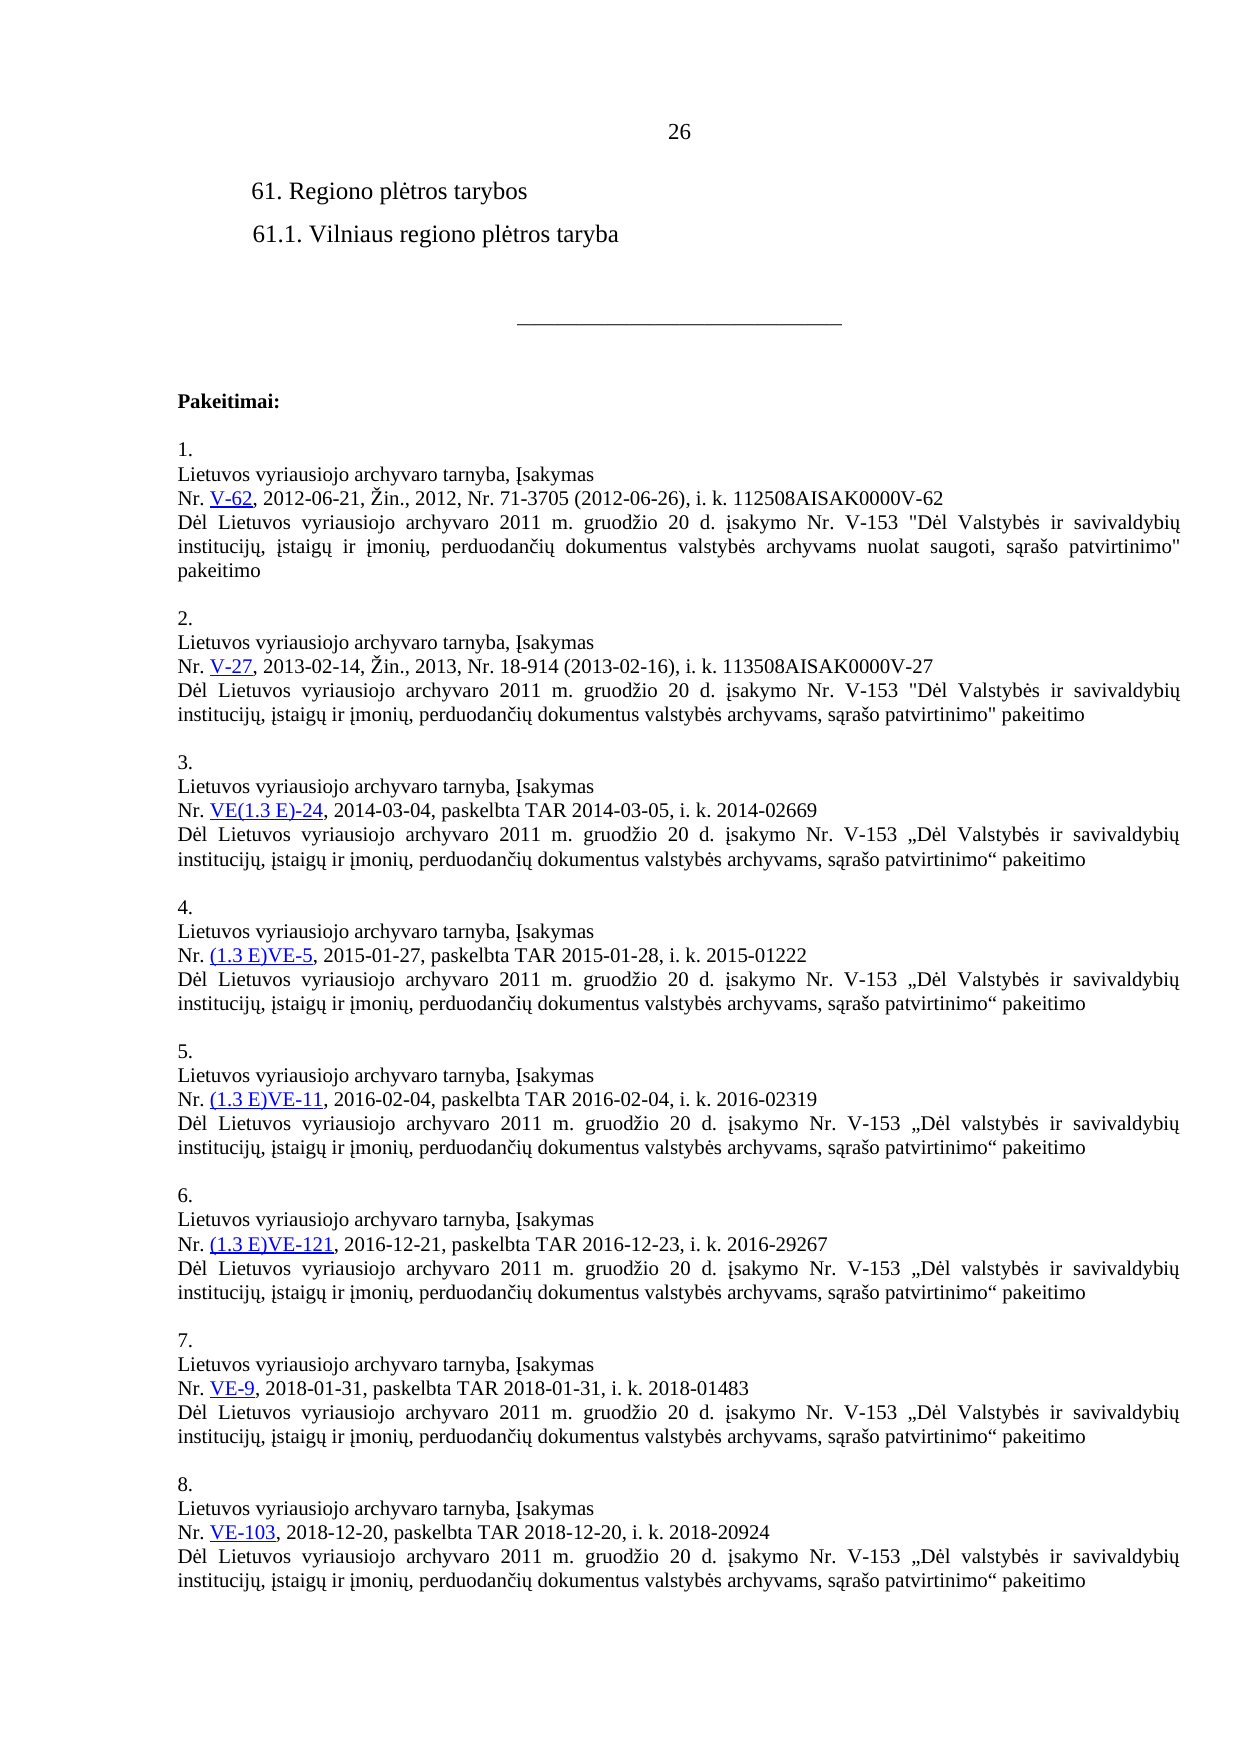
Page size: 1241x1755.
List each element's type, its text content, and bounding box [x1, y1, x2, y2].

text __________________________ [177, 306, 1181, 329]
text Dėl Lietuvos vyriausiojo archyvaro 2011 m. gruodžio 20 d. įsakymo Nr. V-153 „Dėl Valstybės ir savivaldybių institucijų, įstaigų ir įmonių, perduodančių dokumentus valstybės archyvams, sąrašo patvirtinimo“ pakeitimo [177, 822, 1181, 871]
text Lietuvos vyriausiojo archyvaro tarnyba, Įsakymas [177, 1207, 1181, 1231]
text Lietuvos vyriausiojo archyvaro tarnyba, Įsakymas [177, 1496, 1181, 1520]
text Lietuvos vyriausiojo archyvaro tarnyba, Įsakymas [177, 630, 1181, 654]
text Lietuvos vyriausiojo archyvaro tarnyba, Įsakymas [177, 1352, 1181, 1376]
text Nr. VE-103, 2018-12-20, paskelbta TAR 2018-12-20, i. k. 2018-20924 [177, 1520, 1181, 1544]
text 61.1. Vilniaus regiono plėtros taryba [177, 219, 1181, 248]
text Lietuvos vyriausiojo archyvaro tarnyba, Įsakymas [177, 1063, 1181, 1087]
text Nr. (1.3 E)VE-5, 2015-01-27, paskelbta TAR 2015-01-28, i. k. 2015-01222 [177, 943, 1181, 967]
text 7. [177, 1328, 1181, 1352]
text 2. [177, 606, 1181, 630]
text 3. [177, 750, 1181, 774]
text 4. [177, 894, 1181, 919]
text Nr. V-27, 2013-02-14, Žin., 2013, Nr. 18-914 (2013-02-16), i. k. 113508AISAK0000V-27 [177, 654, 1181, 678]
text Dėl Lietuvos vyriausiojo archyvaro 2011 m. gruodžio 20 d. įsakymo Nr. V-153 „Dėl Valstybės ir savivaldybių institucijų, įstaigų ir įmonių, perduodančių dokumentus valstybės archyvams, sąrašo patvirtinimo“ pakeitimo [177, 1400, 1181, 1448]
text Dėl Lietuvos vyriausiojo archyvaro 2011 m. gruodžio 20 d. įsakymo Nr. V-153 „Dėl valstybės ir savivaldybių institucijų, įstaigų ir įmonių, perduodančių dokumentus valstybės archyvams, sąrašo patvirtinimo“ pakeitimo [177, 1256, 1181, 1304]
text 8. [177, 1472, 1181, 1496]
text Dėl Lietuvos vyriausiojo archyvaro 2011 m. gruodžio 20 d. įsakymo Nr. V-153 „Dėl valstybės ir savivaldybių institucijų, įstaigų ir įmonių, perduodančių dokumentus valstybės archyvams, sąrašo patvirtinimo“ pakeitimo [177, 1544, 1181, 1592]
text Nr. VE-9, 2018-01-31, paskelbta TAR 2018-01-31, i. k. 2018-01483 [177, 1376, 1181, 1400]
text Nr. V-62, 2012-06-21, Žin., 2012, Nr. 71-3705 (2012-06-26), i. k. 112508AISAK0000V-62 [177, 486, 1181, 509]
text Lietuvos vyriausiojo archyvaro tarnyba, Įsakymas [177, 774, 1181, 798]
text 5. [177, 1039, 1181, 1063]
text Dėl Lietuvos vyriausiojo archyvaro 2011 m. gruodžio 20 d. įsakymo Nr. V-153 "Dėl Valstybės ir savivaldybių institucijų, įstaigų ir įmonių, perduodančių dokumentus valstybės archyvams, sąrašo patvirtinimo" pakeitimo [177, 678, 1181, 726]
text 1. [177, 437, 1181, 461]
text 6. [177, 1183, 1181, 1207]
text Lietuvos vyriausiojo archyvaro tarnyba, Įsakymas [177, 919, 1181, 943]
text Dėl Lietuvos vyriausiojo archyvaro 2011 m. gruodžio 20 d. įsakymo Nr. V-153 "Dėl Valstybės ir savivaldybių institucijų, įstaigų ir įmonių, perduodančių dokumentus valstybės archyvams nuolat saugoti, sąrašo patvirtinimo" pakeitimo [177, 509, 1181, 582]
text Pakeitimai: [177, 389, 1181, 413]
text Nr. (1.3 E)VE-121, 2016-12-21, paskelbta TAR 2016-12-23, i. k. 2016-29267 [177, 1231, 1181, 1256]
text Nr. VE(1.3 E)-24, 2014-03-04, paskelbta TAR 2014-03-05, i. k. 2014-02669 [177, 798, 1181, 822]
text Dėl Lietuvos vyriausiojo archyvaro 2011 m. gruodžio 20 d. įsakymo Nr. V-153 „Dėl Valstybės ir savivaldybių institucijų, įstaigų ir įmonių, perduodančių dokumentus valstybės archyvams, sąrašo patvirtinimo“ pakeitimo [177, 967, 1181, 1015]
text Nr. (1.3 E)VE-11, 2016-02-04, paskelbta TAR 2016-02-04, i. k. 2016-02319 [177, 1087, 1181, 1111]
text Dėl Lietuvos vyriausiojo archyvaro 2011 m. gruodžio 20 d. įsakymo Nr. V-153 „Dėl valstybės ir savivaldybių institucijų, įstaigų ir įmonių, perduodančių dokumentus valstybės archyvams, sąrašo patvirtinimo“ pakeitimo [177, 1111, 1181, 1159]
text Lietuvos vyriausiojo archyvaro tarnyba, Įsakymas [177, 461, 1181, 486]
text 61. Regiono plėtros tarybos [251, 176, 1181, 205]
